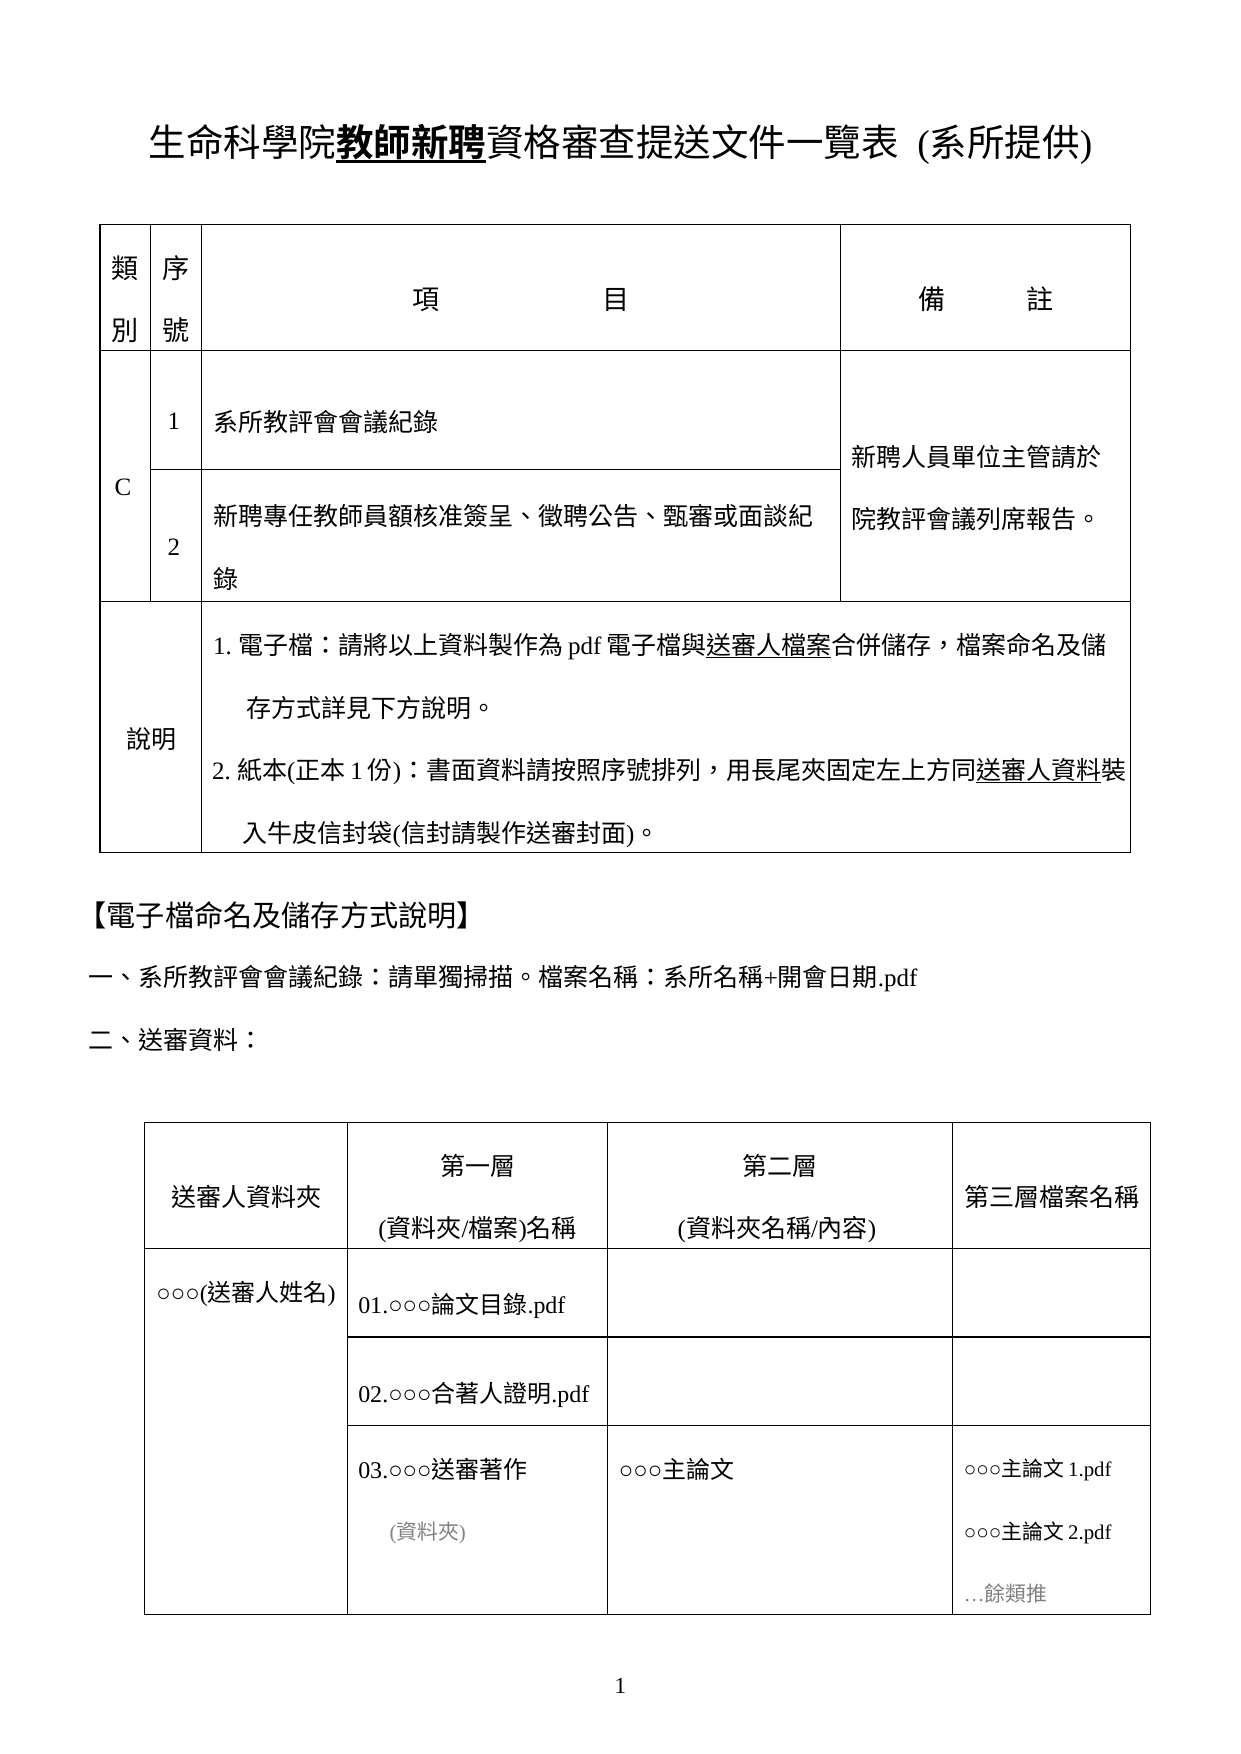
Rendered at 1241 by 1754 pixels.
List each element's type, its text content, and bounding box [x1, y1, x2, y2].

table_cell 02.○○○合著人證明.pdf [348, 1338, 607, 1425]
table_cell [953, 1338, 1150, 1425]
table_cell 2 [151, 470, 201, 601]
table_cell [953, 1249, 1150, 1336]
table_cell C [101, 351, 150, 601]
table_header 第三層檔案名稱 [953, 1123, 1150, 1248]
table_header 備 註 [841, 225, 1130, 350]
table_cell [608, 1249, 952, 1336]
table_cell ○○○(送審人姓名) [145, 1249, 347, 1614]
table_cell ○○○主論文 [608, 1426, 952, 1614]
table_cell ○○○主論文1.pdf ○○○主論文2.pdf …餘類推 [953, 1426, 1150, 1614]
table_cell 說明 [101, 602, 201, 852]
table_header 送審人資料夾 [145, 1123, 347, 1248]
table_header 第二層 (資料夾名稱/內容) [608, 1123, 952, 1248]
table_header 序號 [151, 225, 201, 350]
table_cell 新聘專任教師員額核准簽呈、徵聘公告、甄審或面談紀錄 [202, 470, 840, 601]
text 生命科學院教師新聘資格審查提送文件一覽表 (系所提供) [89, 99, 1152, 161]
table_cell [608, 1338, 952, 1425]
table_cell 01.○○○論文目錄.pdf [348, 1249, 607, 1336]
table_header 第一層 (資料夾/檔案)名稱 [348, 1123, 607, 1248]
table_header 類別 [101, 225, 150, 350]
text 【電子檔命名及儲存方式說明】 [77, 872, 1152, 934]
table_cell 系所教評會會議紀錄 [202, 351, 840, 469]
table_cell 新聘人員單位主管請於院教評會議列席報告。 [841, 351, 1130, 601]
text 一、系所教評會會議紀錄：請單獨掃描。檔案名稱：系所名稱+開會日期.pdf [89, 934, 1152, 997]
table_cell 1. 電子檔：請將以上資料製作為pdf電子檔與送審人檔案合併儲存，檔案命名及儲存方式詳見下方說明。 2. 紙本(正本1份)：書面資料請按照序號排列，用長尾夾固定左上方同送審人資料裝入牛皮信封袋(信封請製作送審封面)。 [202, 602, 1130, 852]
table_header 項 目 [202, 225, 840, 350]
text 二、送審資料： [89, 997, 1152, 1059]
table_cell 1 [151, 351, 201, 469]
table_cell 03.○○○送審著作 (資料夾) [348, 1426, 607, 1614]
